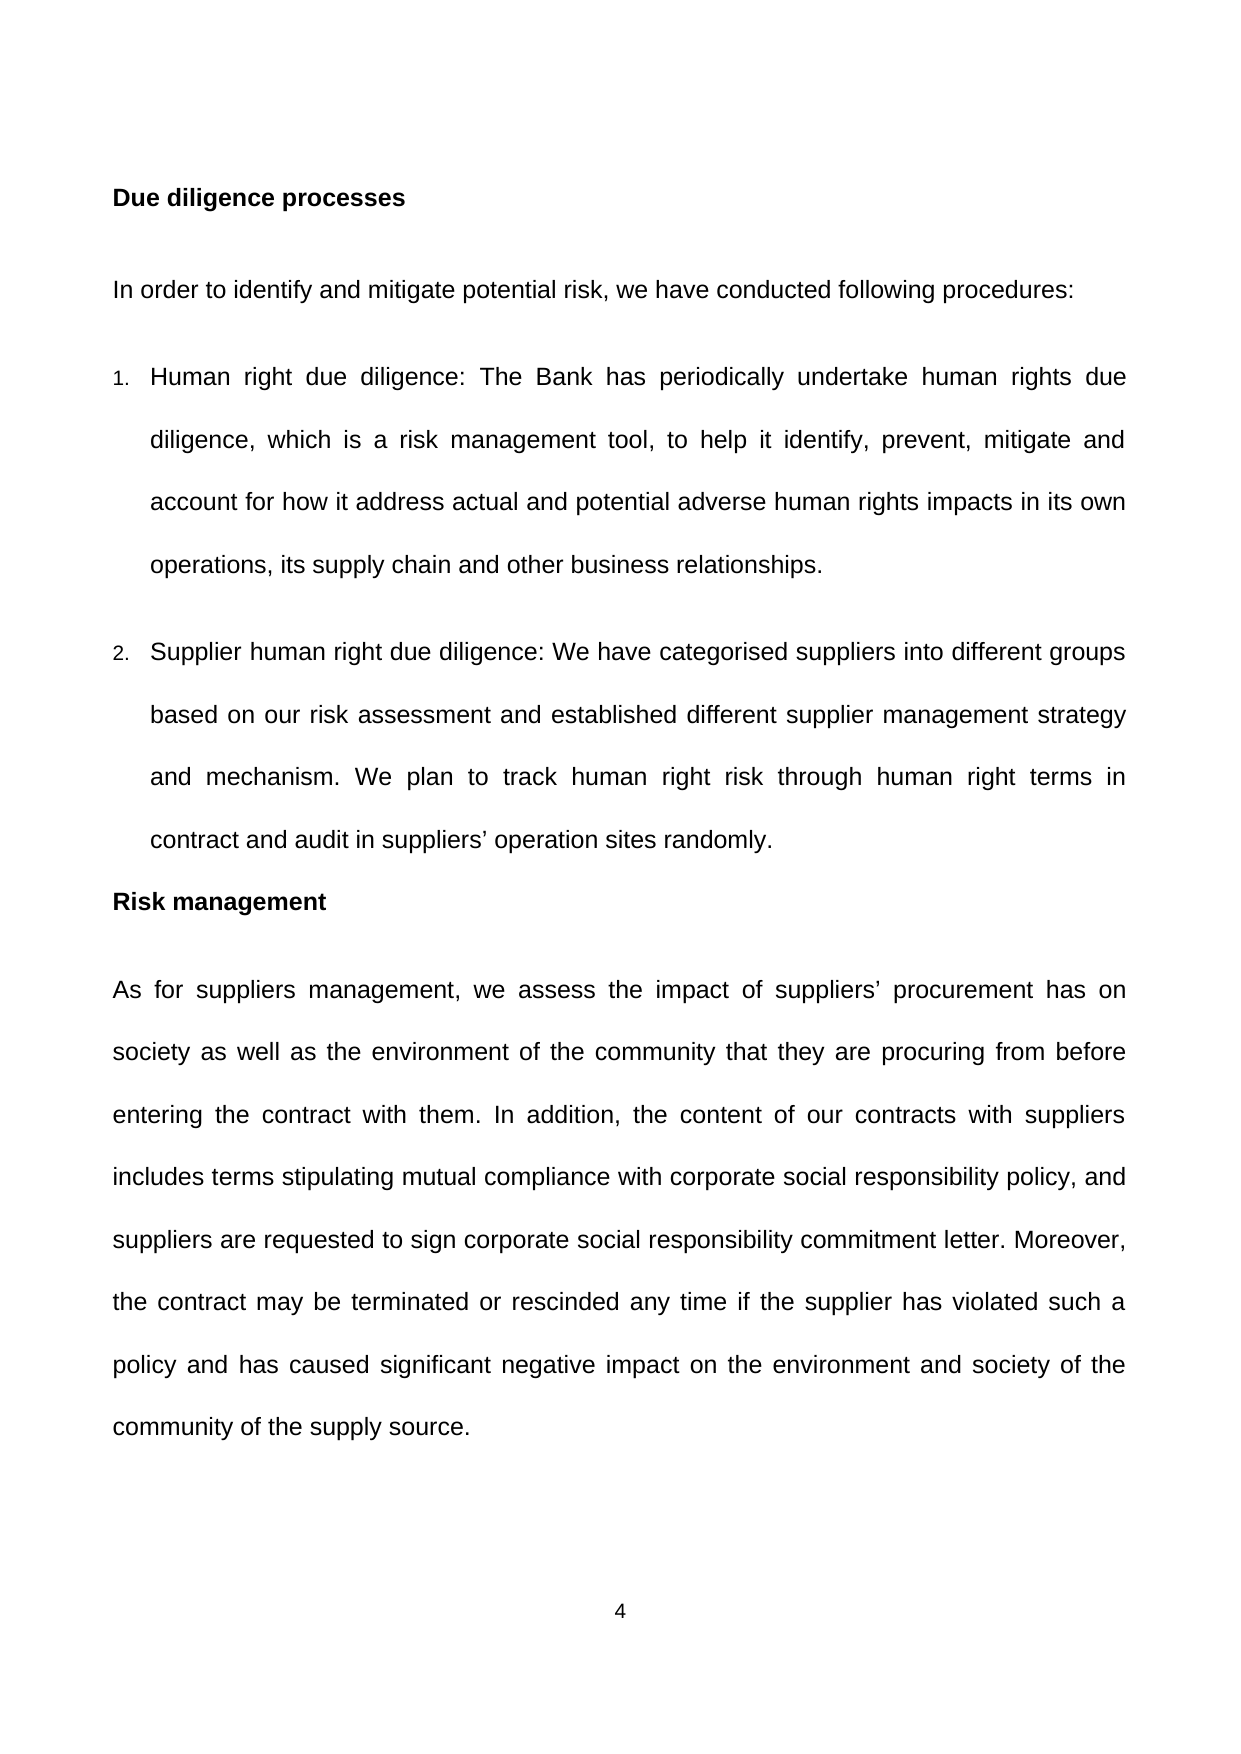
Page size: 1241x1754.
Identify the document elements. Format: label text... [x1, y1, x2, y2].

list Human right due diligence: The Bank has periodically undertake human rights due diligence, which is a risk management tool, to help it identify, prevent, mitigate and account for how it address actual and potential adverse human rights impacts in its own operations, its supply chain and other business relationships. [112, 335, 1128, 585]
text As for suppliers management, we assess the impact of suppliers’ procurement has on society as well as the environment of the community that they are procuring from before entering the contract with them. In addition, the content of our contracts with suppliers includes terms stipulating mutual compliance with corporate social responsibility policy, and suppliers are requested to sign corporate social responsibility commitment letter. Moreover, the contract may be terminated or rescinded any time if the supplier has violated such a policy and has caused significant negative impact on the environment and society of the community of the supply source. [112, 948, 1128, 1448]
text In order to identify and mitigate potential risk, we have conducted following procedures: [112, 248, 1128, 310]
text Risk management [112, 860, 1128, 923]
list Supplier human right due diligence: We have categorised suppliers into different groups based on our risk assessment and established different supplier management strategy and mechanism. We plan to track human right risk through human right terms in contract and audit in suppliers’ operation sites randomly. [112, 610, 1128, 860]
text Due diligence processes [112, 156, 1128, 218]
